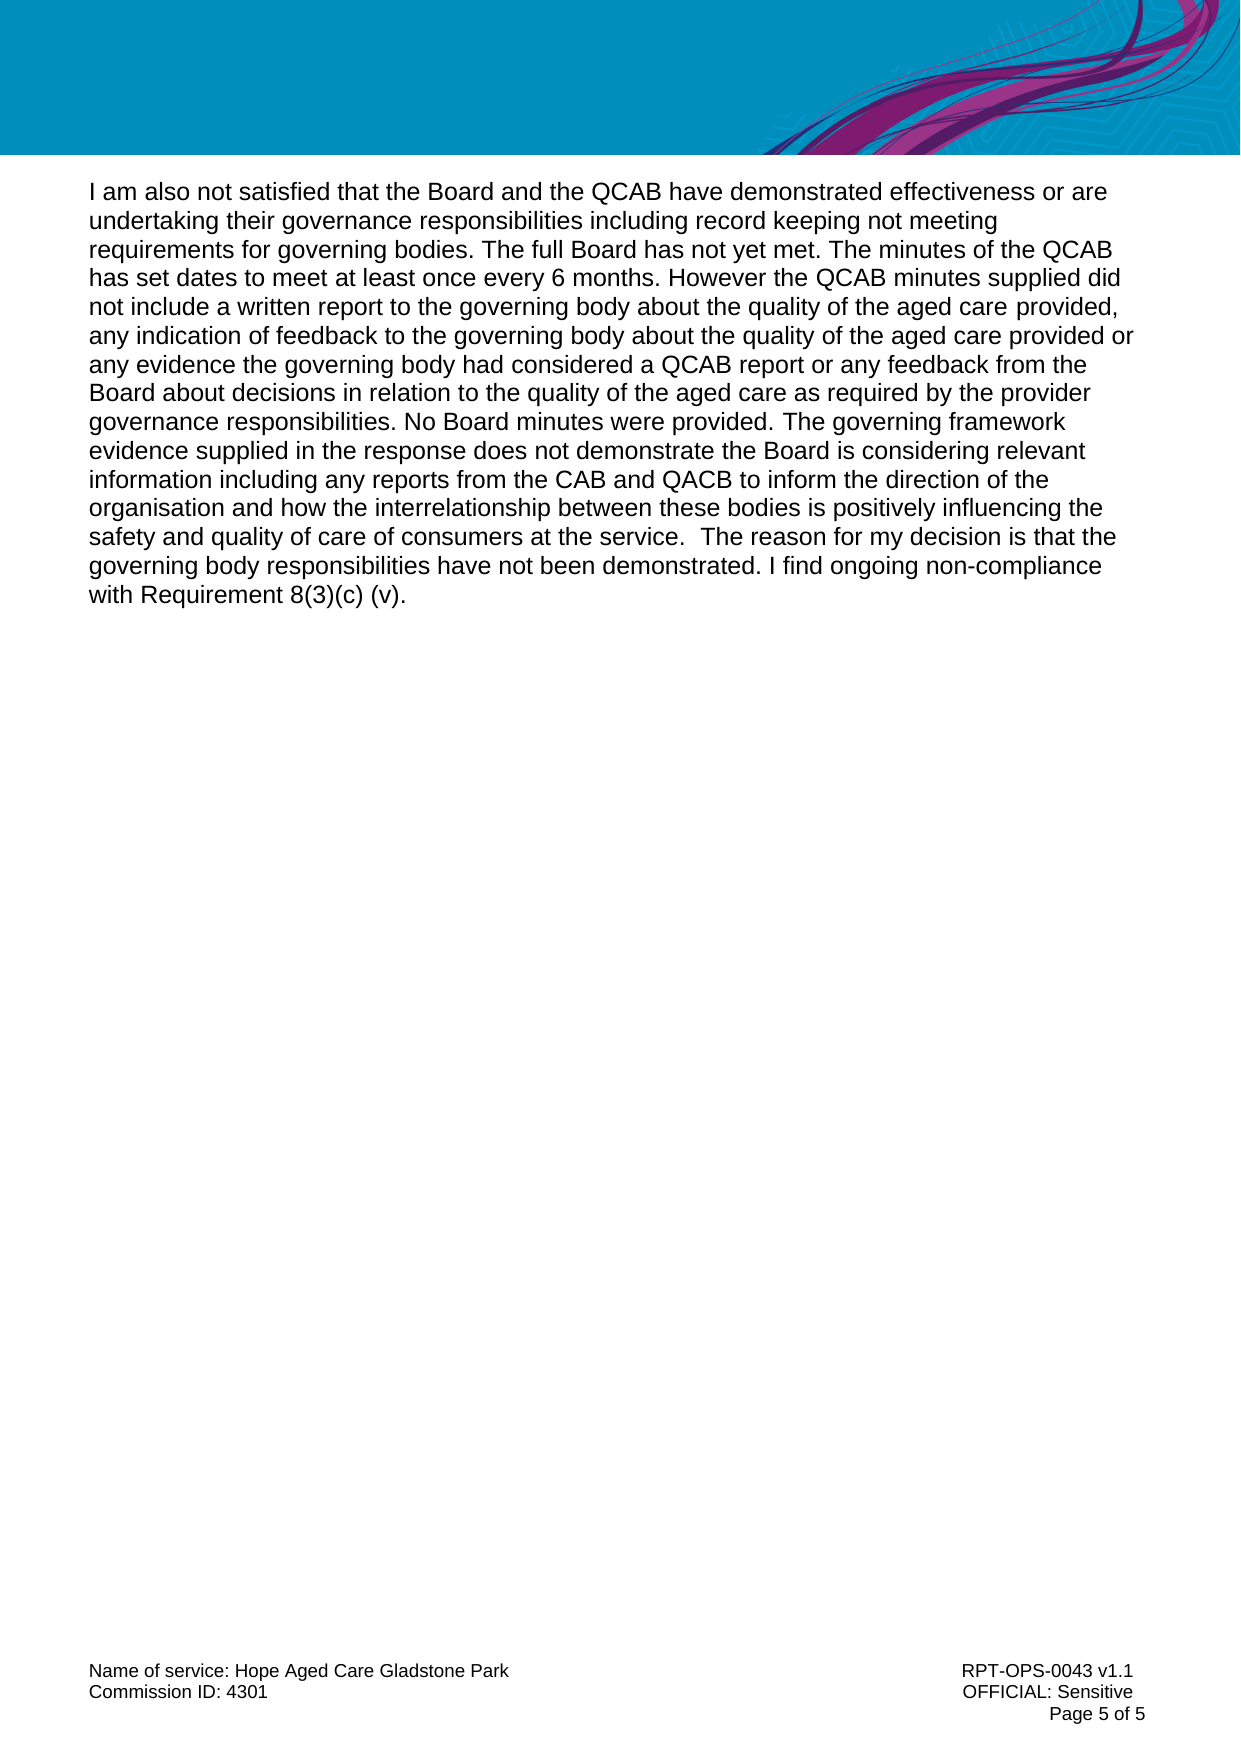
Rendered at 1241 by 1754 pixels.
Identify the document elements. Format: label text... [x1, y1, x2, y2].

text I am also not satisfied that the Board and the QCAB have demonstrated effectiveness or are undertaking their governance responsibilities including record keeping not meeting requirements for governing bodies. The full Board has not yet met. The minutes of the QCAB has set dates to meet at least once every 6 months. However the QCAB minutes supplied did not include a written report to the governing body about the quality of the aged care provided, any indication of feedback to the governing body about the quality of the aged care provided or any evidence the governing body had considered a QCAB report or any feedback from the Board about decisions in relation to the quality of the aged care as required by the provider governance responsibilities. No Board minutes were provided. The governing framework evidence supplied in the response does not demonstrate the Board is considering relevant information including any reports from the CAB and QACB to inform the direction of the organisation and how the interrelationship between these bodies is positively influencing the safety and quality of care of consumers at the service. The reason for my decision is that the governing body responsibilities have not been demonstrated. I find ongoing non-compliance with Requirement 8(3)(c) (v). [89, 177, 1152, 608]
